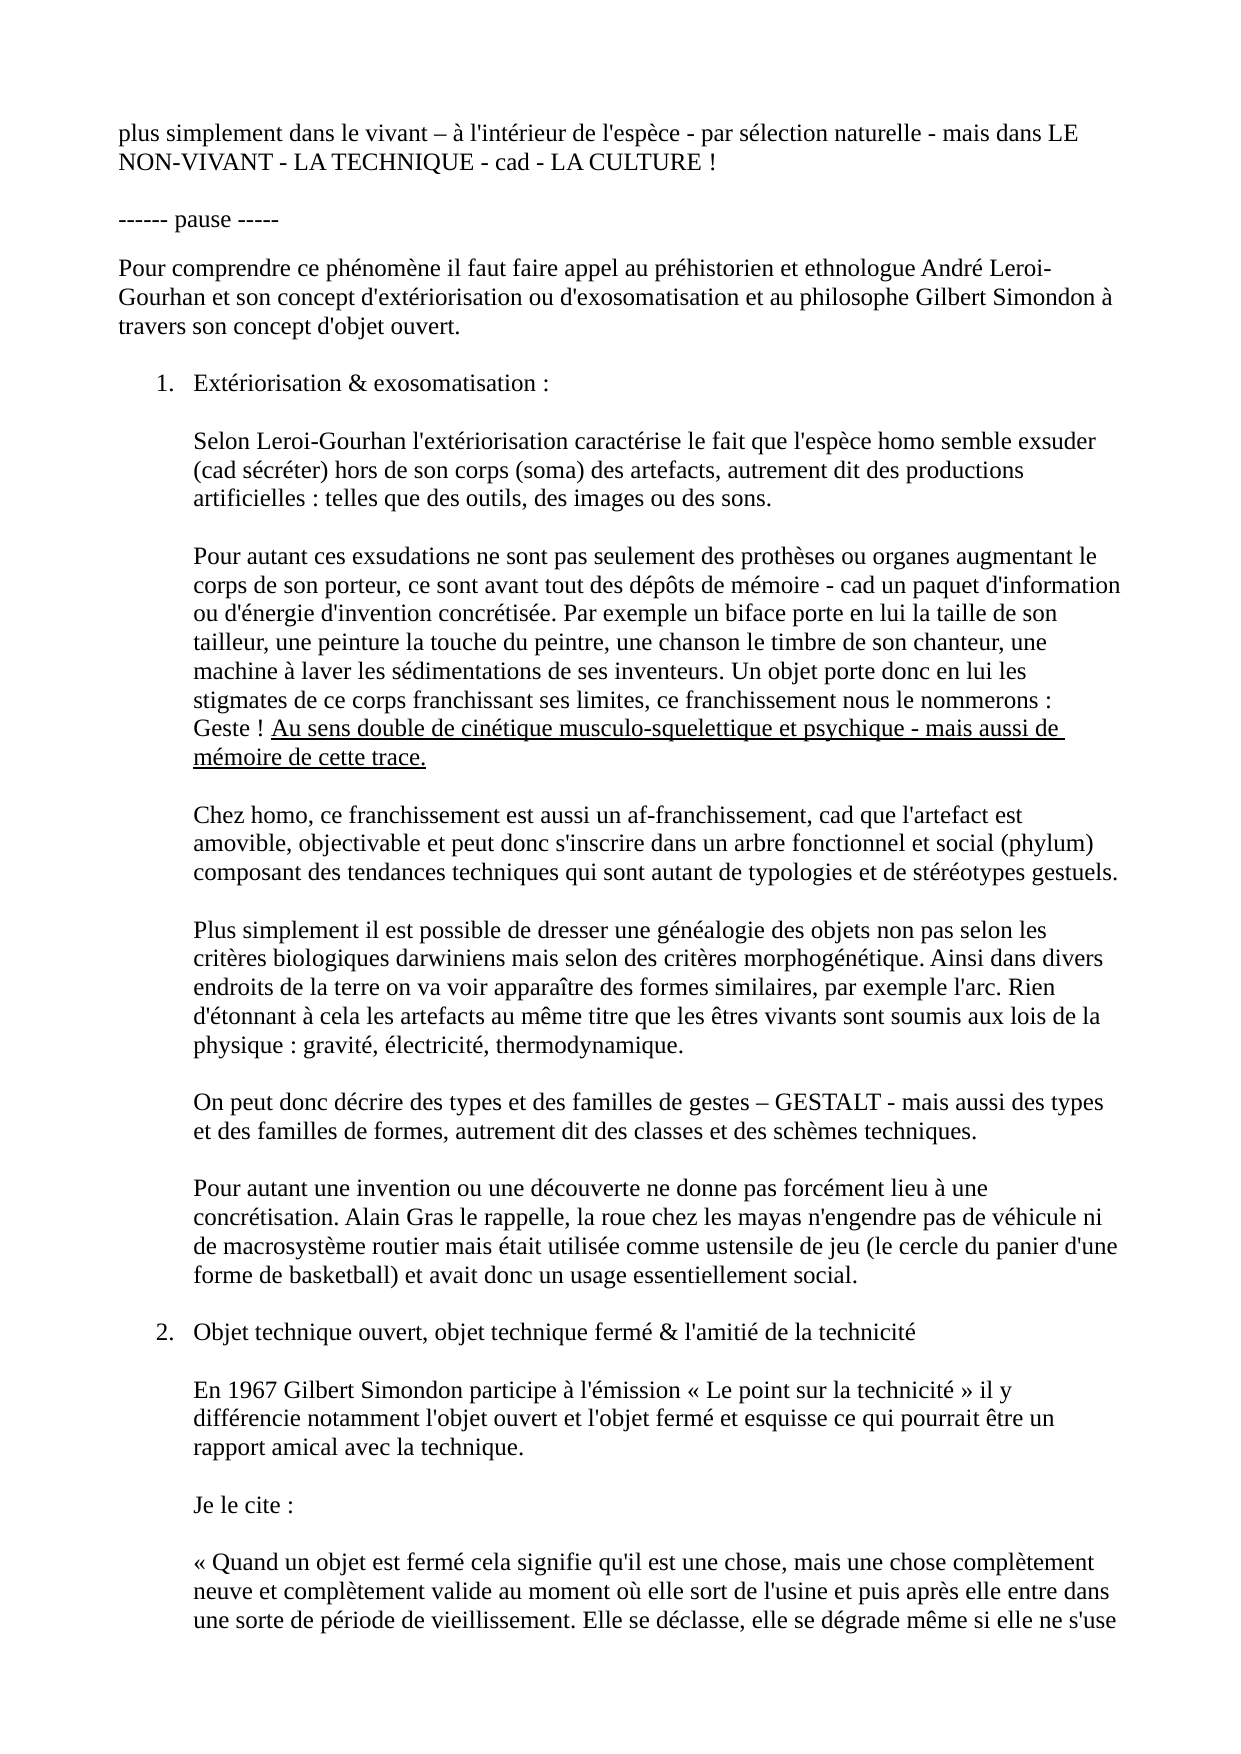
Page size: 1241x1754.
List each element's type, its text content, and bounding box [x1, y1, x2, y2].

list Objet technique ouvert, objet technique fermé & l'amitié de la technicité [156, 1317, 1122, 1346]
text Pour comprendre ce phénomène il faut faire appel au préhistorien et ethnologue André Leroi-Gourhan et son concept d'extériorisation ou d'exosomatisation et au philosophe Gilbert Simondon à travers son concept d'objet ouvert. [118, 253, 1122, 340]
list Selon Leroi-Gourhan l'extériorisation caractérise le fait que l'espèce homo semble exsuder (cad sécréter) hors de son corps (soma) des artefacts, autrement dit des productions artificielles : telles que des outils, des images ou des sons. [156, 426, 1122, 512]
list Pour autant une invention ou une découverte ne donne pas forcément lieu à une concrétisation. Alain Gras le rappelle, la roue chez les mayas n'engendre pas de véhicule ni de macrosystème routier mais était utilisée comme ustensile de jeu (le cercle du panier d'une forme de basketball) et avait donc un usage essentiellement social. [156, 1173, 1122, 1288]
list Chez homo, ce franchissement est aussi un af-franchissement, cad que l'artefact est amovible, objectivable et peut donc s'inscrire dans un arbre fonctionnel et social (phylum) composant des tendances techniques qui sont autant de typologies et de stéréotypes gestuels. [156, 800, 1122, 886]
list En 1967 Gilbert Simondon participe à l'émission « Le point sur la technicité » il y différencie notamment l'objet ouvert et l'objet fermé et esquisse ce qui pourrait être un rapport amical avec la technique. [156, 1375, 1122, 1461]
list On peut donc décrire des types et des familles de gestes – GESTALT - mais aussi des types et des familles de formes, autrement dit des classes et des schèmes techniques. [156, 1087, 1122, 1145]
text plus simplement dans le vivant – à l'intérieur de l'espèce - par sélection naturelle - mais dans LE NON-VIVANT - LA TECHNIQUE - cad - LA CULTURE ! [118, 118, 1122, 176]
list « Quand un objet est fermé cela signifie qu'il est une chose, mais une chose complètement neuve et complètement valide au moment où elle sort de l'usine et puis après elle entre dans une sorte de période de vieillissement. Elle se déclasse, elle se dégrade même si elle ne s'use [156, 1547, 1122, 1633]
list Plus simplement il est possible de dresser une généalogie des objets non pas selon les critères biologiques darwiniens mais selon des critères morphogénétique. Ainsi dans divers endroits de la terre on va voir apparaître des formes similaires, par exemple l'arc. Rien d'étonnant à cela les artefacts au même titre que les êtres vivants sont soumis aux lois de la physique : gravité, électricité, thermodynamique. [156, 915, 1122, 1058]
list Pour autant ces exsudations ne sont pas seulement des prothèses ou organes augmentant le corps de son porteur, ce sont avant tout des dépôts de mémoire - cad un paquet d'information ou d'énergie d'invention concrétisée. Par exemple un biface porte en lui la taille de son tailleur, une peinture la touche du peintre, une chanson le timbre de son chanteur, une machine à laver les sédimentations de ses inventeurs. Un objet porte donc en lui les stigmates de ce corps franchissant ses limites, ce franchissement nous le nommerons : Geste ! Au sens double de cinétique musculo-squelettique et psychique - mais aussi de mémoire de cette trace. [156, 541, 1122, 771]
text ------ pause ----- [118, 204, 1122, 233]
list Je le cite : [156, 1490, 1122, 1518]
list Extériorisation & exosomatisation : [156, 368, 1122, 397]
